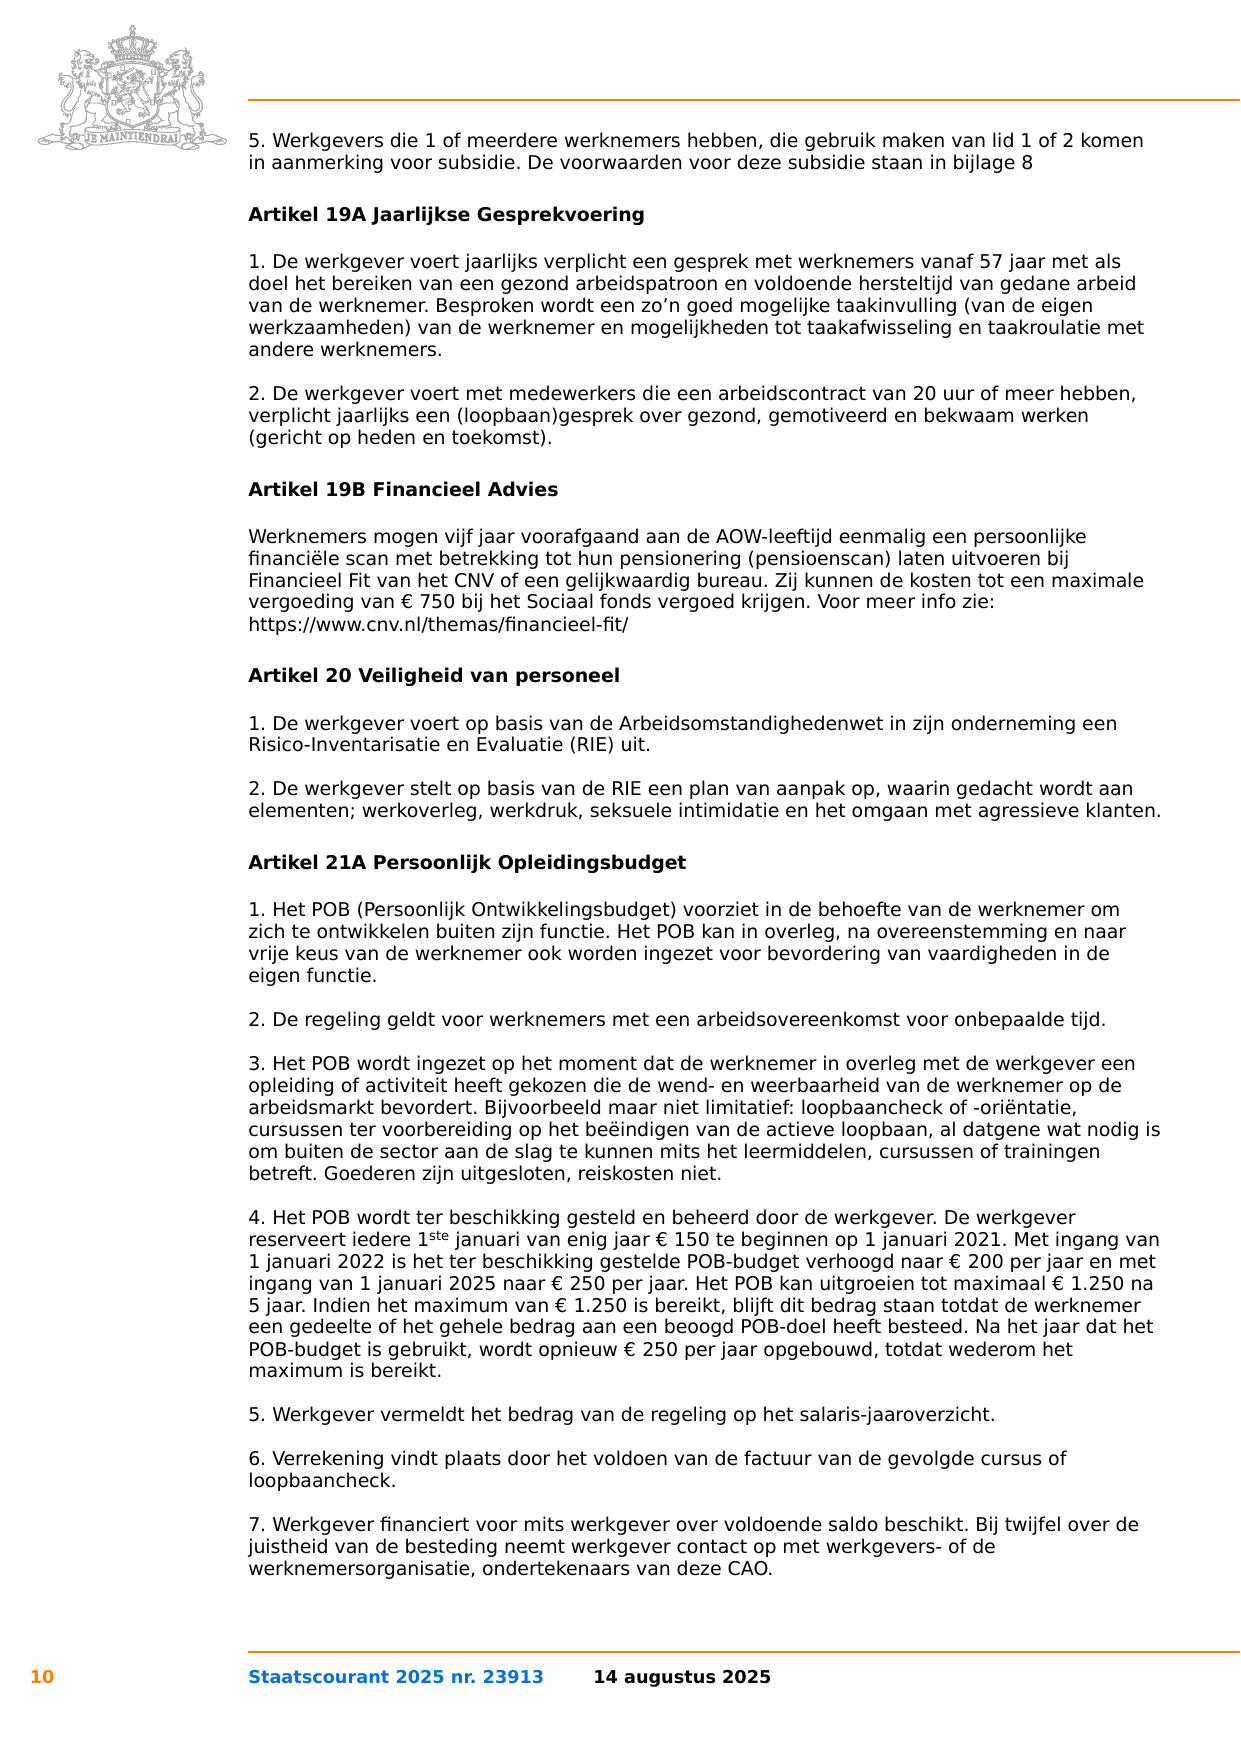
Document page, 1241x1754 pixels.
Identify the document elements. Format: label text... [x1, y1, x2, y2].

text 2. De regeling geldt voor werknemers met een arbeidsovereenkomst voor onbepaalde tijd. [248, 1009, 1163, 1031]
text 7. Werkgever financiert voor mits werkgever over voldoende saldo beschikt. Bij twijfel over de juistheid van de besteding neemt werkgever contact op met werkgevers- of de werknemersorganisatie, ondertekenaars van deze CAO. [248, 1514, 1163, 1580]
picture [38, 25, 227, 150]
text 3. Het POB wordt ingezet op het moment dat de werknemer in overleg met de werkgever een opleiding of activiteit heeft gekozen die de wend- en weerbaarheid van de werknemer op de arbeidsmarkt bevordert. Bijvoorbeeld maar niet limitatief: loopbaancheck of -oriëntatie, cursussen ter voorbereiding op het beëindigen van de actieve loopbaan, al datgene wat nodig is om buiten de sector aan de slag te kunnen mits het leermiddelen, cursussen of trainingen betreft. Goederen zijn uitgesloten, reiskosten niet. [248, 1053, 1163, 1185]
text 1. De werkgever voert op basis van de Arbeidsomstandighedenwet in zijn onderneming een Risico-Inventarisatie en Evaluatie (RIE) uit. [248, 712, 1163, 756]
text Werknemers mogen vijf jaar voorafgaand aan de AOW-leeftijd eenmalig een persoonlijke financiële scan met betrekking tot hun pensionering (pensioenscan) laten uitvoeren bij Financieel Fit van het CNV of een gelijkwaardig bureau. Zij kunnen de kosten tot een maximale vergoeding van € 750 bij het Sociaal fonds vergoed krijgen. Voor meer info zie: https://www.cnv.nl/themas/financieel-fit/ [248, 526, 1163, 635]
text 5. Werkgevers die 1 of meerdere werknemers hebben, die gebruik maken van lid 1 of 2 komen in aanmerking voor subsidie. De voorwaarden voor deze subsidie staan in bijlage 8 [248, 130, 1163, 174]
text 2. De werkgever stelt op basis van de RIE een plan van aanpak op, waarin gedacht wordt aan elementen; werkoverleg, werkdruk, seksuele intimidatie en het omgaan met agressieve klanten. [248, 778, 1163, 822]
text 1. Het POB (Persoonlijk Ontwikkelingsbudget) voorziet in de behoefte van de werknemer om zich te ontwikkelen buiten zijn functie. Het POB kan in overleg, na overeenstemming en naar vrije keus van de werknemer ook worden ingezet voor bevordering van vaardigheden in de eigen functie. [248, 899, 1163, 987]
text 2. De werkgever voert met medewerkers die een arbeidscontract van 20 uur of meer hebben, verplicht jaarlijks een (loopbaan)gesprek over gezond, gemotiveerd en bekwaam werken (gericht op heden en toekomst). [248, 383, 1163, 448]
text 5. Werkgever vermeldt het bedrag van de regeling op het salaris-jaaroverzicht. [248, 1404, 1163, 1426]
subtitle Artikel 21A Persoonlijk Opleidingsbudget [248, 852, 1163, 874]
text 4. Het POB wordt ter beschikking gesteld en beheerd door de werkgever. De werkgever reserveert iedere 1ste januari van enig jaar € 150 te beginnen op 1 januari 2021. Met ingang van 1 januari 2022 is het ter beschikking gestelde POB-budget verhoogd naar € 200 per jaar en met ingang van 1 januari 2025 naar € 250 per jaar. Het POB kan uitgroeien tot maximaal € 1.250 na 5 jaar. Indien het maximum van € 1.250 is bereikt, blijft dit bedrag staan totdat de werknemer een gedeelte of het gehele bedrag aan een beoogd POB-doel heeft besteed. Na het jaar dat het POB-budget is gebruikt, wordt opnieuw € 250 per jaar opgebouwd, totdat wederom het maximum is bereikt. [248, 1207, 1163, 1382]
text 6. Verrekening vindt plaats door het voldoen van de factuur van de gevolgde cursus of loopbaancheck. [248, 1448, 1163, 1492]
subtitle Artikel 19A Jaarlijkse Gesprekvoering [248, 204, 1163, 226]
subtitle Artikel 20 Veiligheid van personeel [248, 665, 1163, 687]
subtitle Artikel 19B Financieel Advies [248, 478, 1163, 501]
text 1. De werkgever voert jaarlijks verplicht een gesprek met werknemers vanaf 57 jaar met als doel het bereiken van een gezond arbeidspatroon en voldoende hersteltijd van gedane arbeid van de werknemer. Besproken wordt een zo’n goed mogelijke taakinvulling (van de eigen werkzaamheden) van de werknemer en mogelijkheden tot taakafwisseling en taakroulatie met andere werknemers. [248, 251, 1163, 361]
